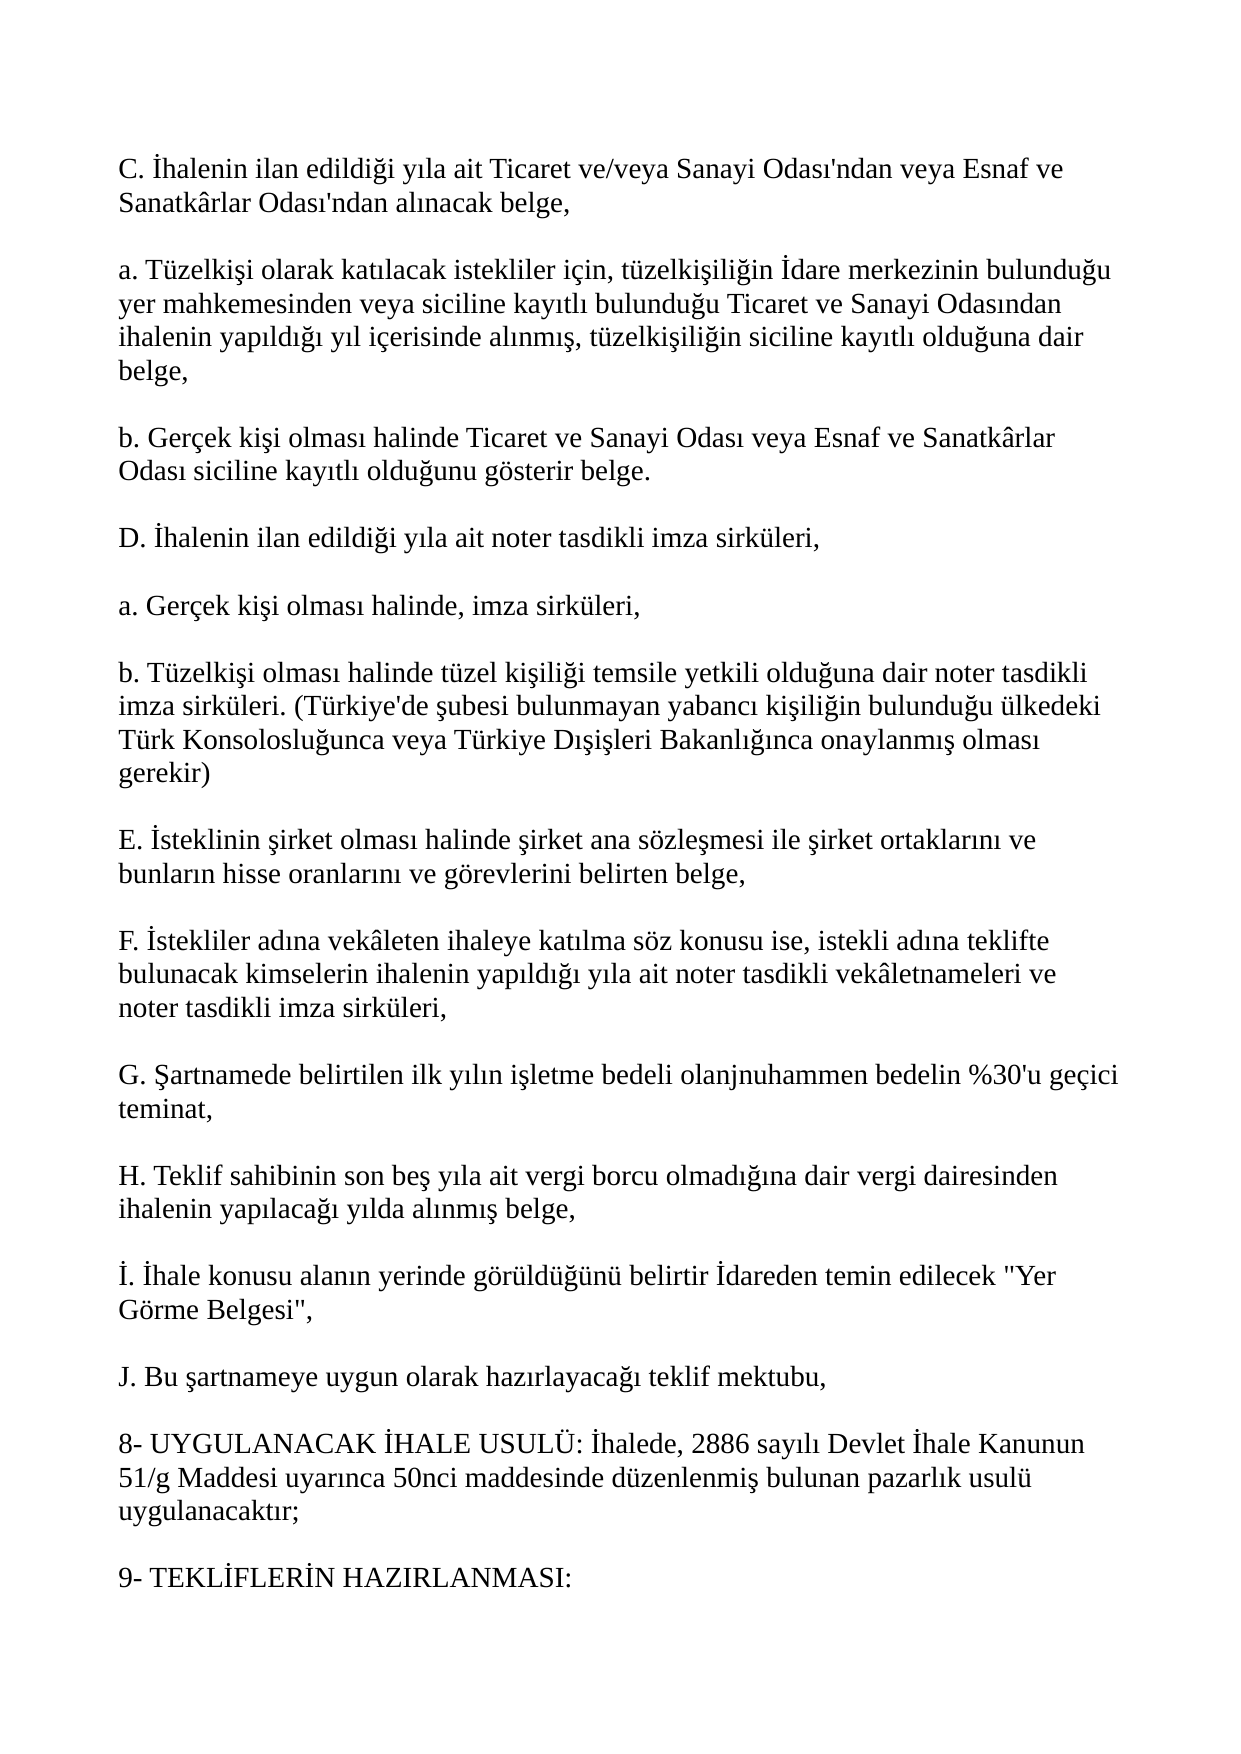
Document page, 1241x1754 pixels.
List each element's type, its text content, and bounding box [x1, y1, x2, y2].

text a. Tüzelkişi olarak katılacak istekliler için, tüzelkişiliğin İdare merkezinin bulunduğu yer mahkemesinden veya siciline kayıtlı bulunduğu Ticaret ve Sanayi Odasından ihalenin yapıldığı yıl içerisinde alınmış, tüzelkişiliğin siciline kayıtlı olduğuna dair belge, [118, 252, 1122, 386]
text H. Teklif sahibinin son beş yıla ait vergi borcu olmadığına dair vergi dairesinden ihalenin yapılacağı yılda alınmış belge, [118, 1158, 1122, 1225]
text G. Şartnamede belirtilen ilk yılın işletme bedeli olanjnuhammen bedelin %30'u geçici teminat, [118, 1057, 1122, 1124]
text E. İsteklinin şirket olması halinde şirket ana sözleşmesi ile şirket ortaklarını ve bunların hisse oranlarını ve görevlerini belirten belge, [118, 822, 1122, 889]
text a. Gerçek kişi olması halinde, imza sirküleri, [118, 588, 1122, 621]
text İ. İhale konusu alanın yerinde görüldüğünü belirtir İdareden temin edilecek "Yer Görme Belgesi", [118, 1258, 1122, 1326]
text 8- UYGULANACAK İHALE USULÜ: İhalede, 2886 sayılı Devlet İhale Kanunun 51/g Maddesi uyarınca 50nci maddesinde düzenlenmiş bulunan pazarlık usulü uygulanacaktır; [118, 1426, 1122, 1527]
text F. İstekliler adına vekâleten ihaleye katılma söz konusu ise, istekli adına teklifte bulunacak kimselerin ihalenin yapıldığı yıla ait noter tasdikli vekâletnameleri ve noter tasdikli imza sirküleri, [118, 923, 1122, 1024]
text C. İhalenin ilan edildiği yıla ait Ticaret ve/veya Sanayi Odası'ndan veya Esnaf ve Sanatkârlar Odası'ndan alınacak belge, [118, 152, 1122, 219]
text b. Gerçek kişi olması halinde Ticaret ve Sanayi Odası veya Esnaf ve Sanatkârlar Odası siciline kayıtlı olduğunu gösterir belge. [118, 420, 1122, 487]
text J. Bu şartnameye uygun olarak hazırlayacağı teklif mektubu, [118, 1359, 1122, 1393]
text D. İhalenin ilan edildiği yıla ait noter tasdikli imza sirküleri, [118, 521, 1122, 554]
text 9- TEKLİFLERİN HAZIRLANMASI: [118, 1560, 1122, 1594]
text b. Tüzelkişi olması halinde tüzel kişiliği temsile yetkili olduğuna dair noter tasdikli imza sirküleri. (Türkiye'de şubesi bulunmayan yabancı kişiliğin bulunduğu ülkedeki Türk Konsolosluğunca veya Türkiye Dışişleri Bakanlığınca onaylanmış olması gerekir) [118, 655, 1122, 789]
